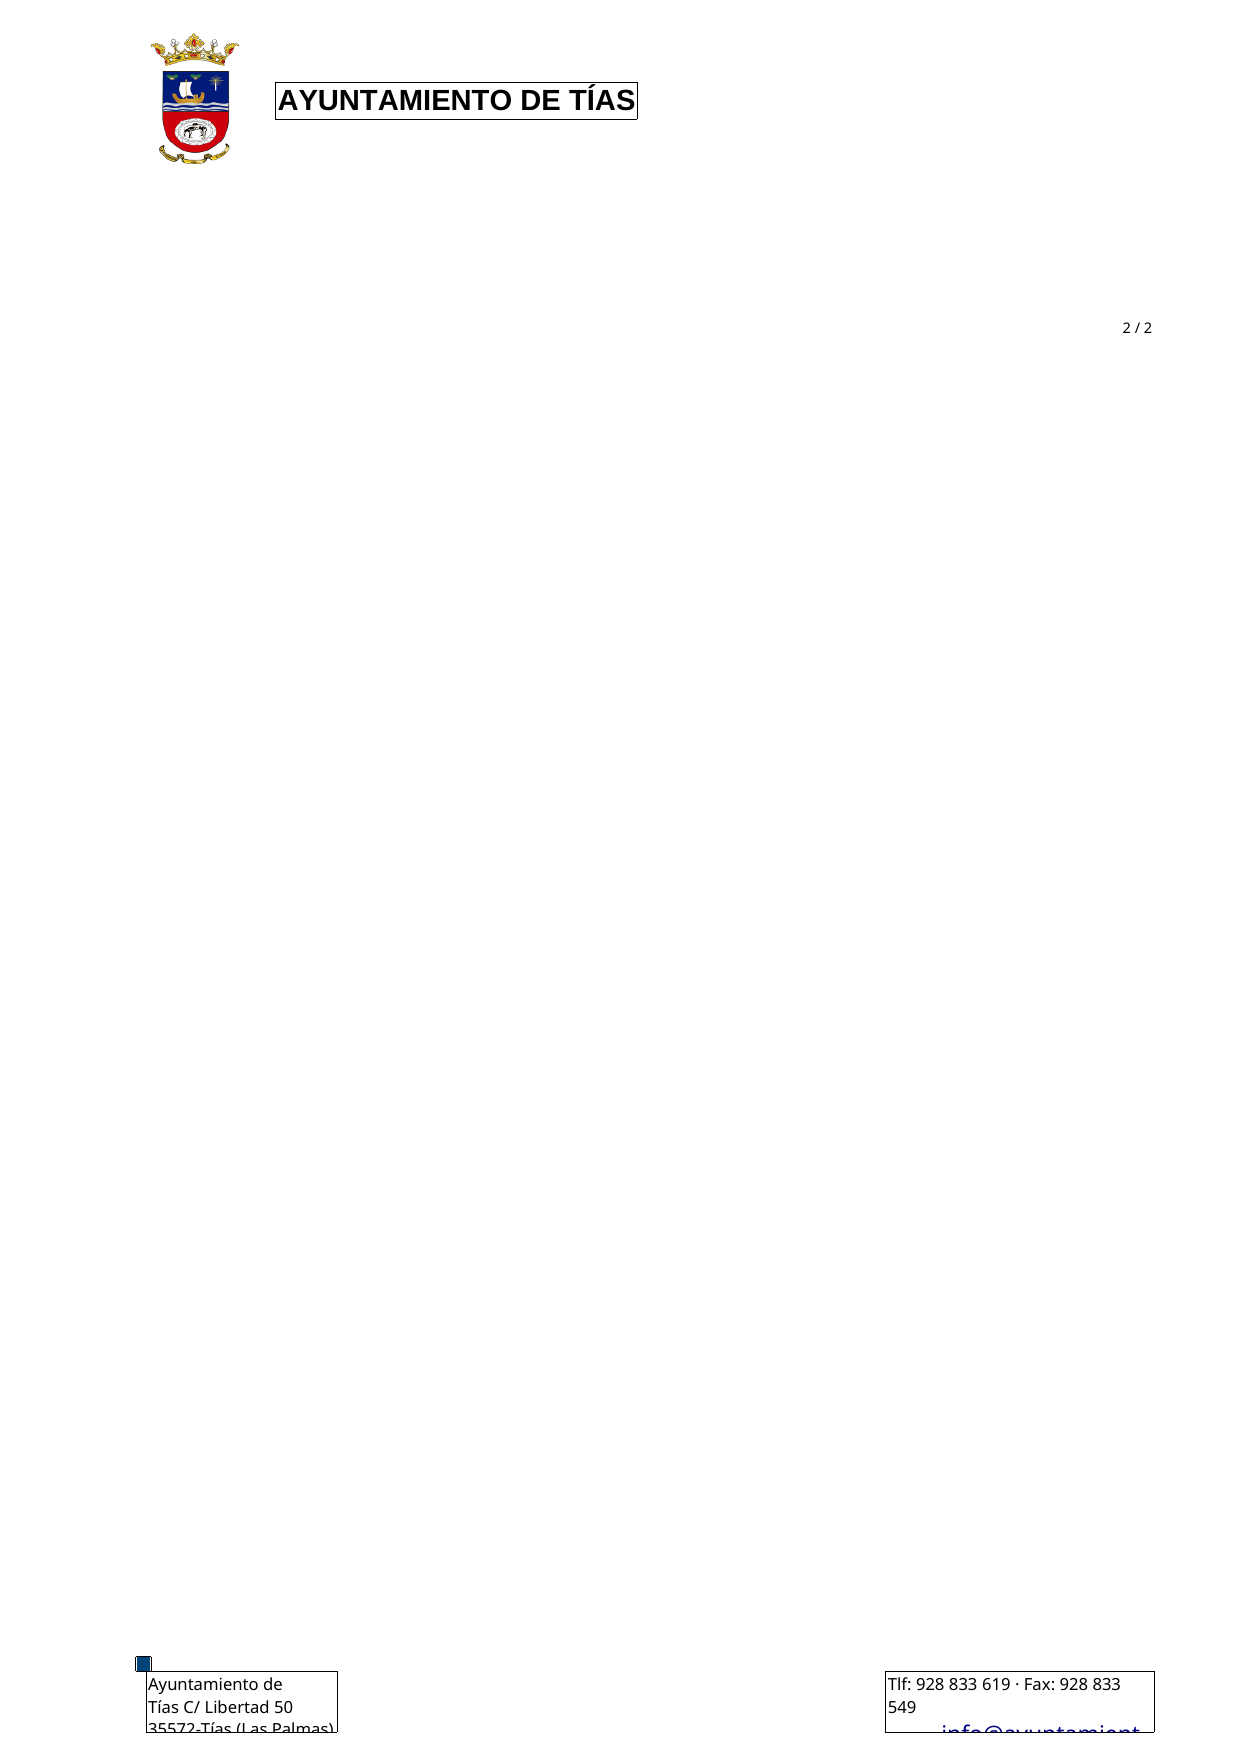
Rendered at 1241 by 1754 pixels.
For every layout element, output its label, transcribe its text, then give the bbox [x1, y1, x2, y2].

text 2 / 2 [135, 318, 1152, 338]
